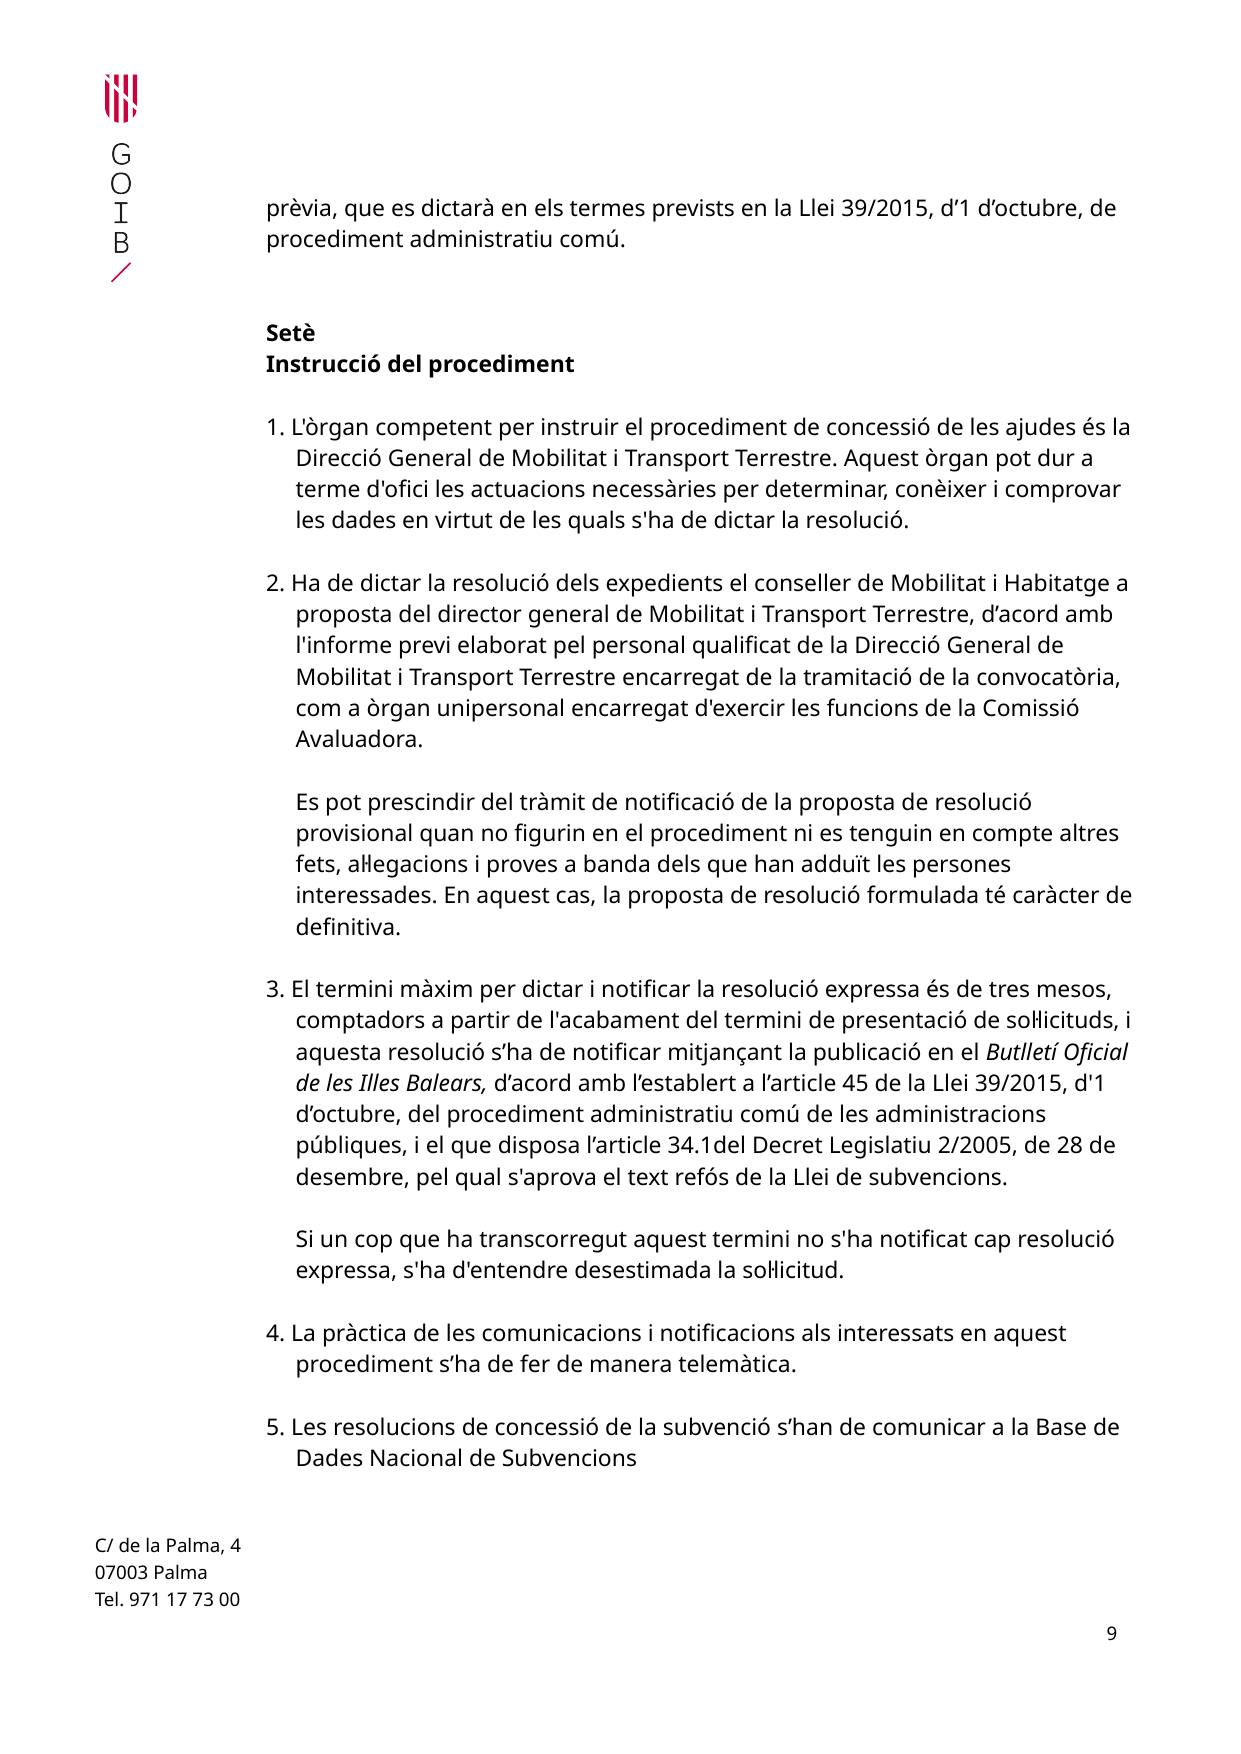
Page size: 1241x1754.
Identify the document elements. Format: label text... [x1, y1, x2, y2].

text Setè [266, 317, 1152, 348]
text 3. El termini màxim per dictar i notificar la resolució expressa és de tres mesos, comptadors a partir de l'acabament del termini de presentació de sol·licituds, i aquesta resolució s’ha de notificar mitjançant la publicació en el Butlletí Oficial de les Illes Balears, d’acord amb l’establert a l’article 45 de la Llei 39/2015, d'1 d’octubre, del procediment administratiu comú de les administracions públiques, i el que disposa l’article 34.1del Decret Legislatiu 2/2005, de 28 de desembre, pel qual s'aprova el text refós de la Llei de subvencions. [266, 973, 1152, 1192]
text Instrucció del procediment [266, 348, 1152, 379]
text 5. Les resolucions de concessió de la subvenció s’han de comunicar a la Base de Dades Nacional de Subvencions [266, 1411, 1152, 1473]
text Si un cop que ha transcorregut aquest termini no s'ha notificat cap resolució expressa, s'ha d'entendre desestimada la sol·licitud. [295, 1223, 1152, 1286]
text prèvia, que es dictarà en els termes prevists en la Llei 39/2015, d’1 d’octubre, de procediment administratiu comú. [266, 192, 1152, 254]
text Es pot prescindir del tràmit de notificació de la proposta de resolució provisional quan no figurin en el procediment ni es tenguin en compte altres fets, al·legacions i proves a banda dels que han adduït les persones interessades. En aquest cas, la proposta de resolució formulada té caràcter de definitiva. [295, 786, 1152, 942]
picture [76, 51, 166, 313]
text 4. La pràctica de les comunicacions i notificacions als interessats en aquest procediment s’ha de fer de manera telemàtica. [266, 1317, 1152, 1379]
text 1. L'òrgan competent per instruir el procediment de concessió de les ajudes és la Direcció General de Mobilitat i Transport Terrestre. Aquest òrgan pot dur a terme d'ofici les actuacions necessàries per determinar, conèixer i comprovar les dades en virtut de les quals s'ha de dictar la resolució. [266, 411, 1152, 536]
text 2. Ha de dictar la resolució dels expedients el conseller de Mobilitat i Habitatge a proposta del director general de Mobilitat i Transport Terrestre, d’acord amb l'informe previ elaborat pel personal qualificat de la Direcció General de Mobilitat i Transport Terrestre encarregat de la tramitació de la convocatòria, com a òrgan unipersonal encarregat d'exercir les funcions de la Comissió Avaluadora. [266, 567, 1152, 754]
